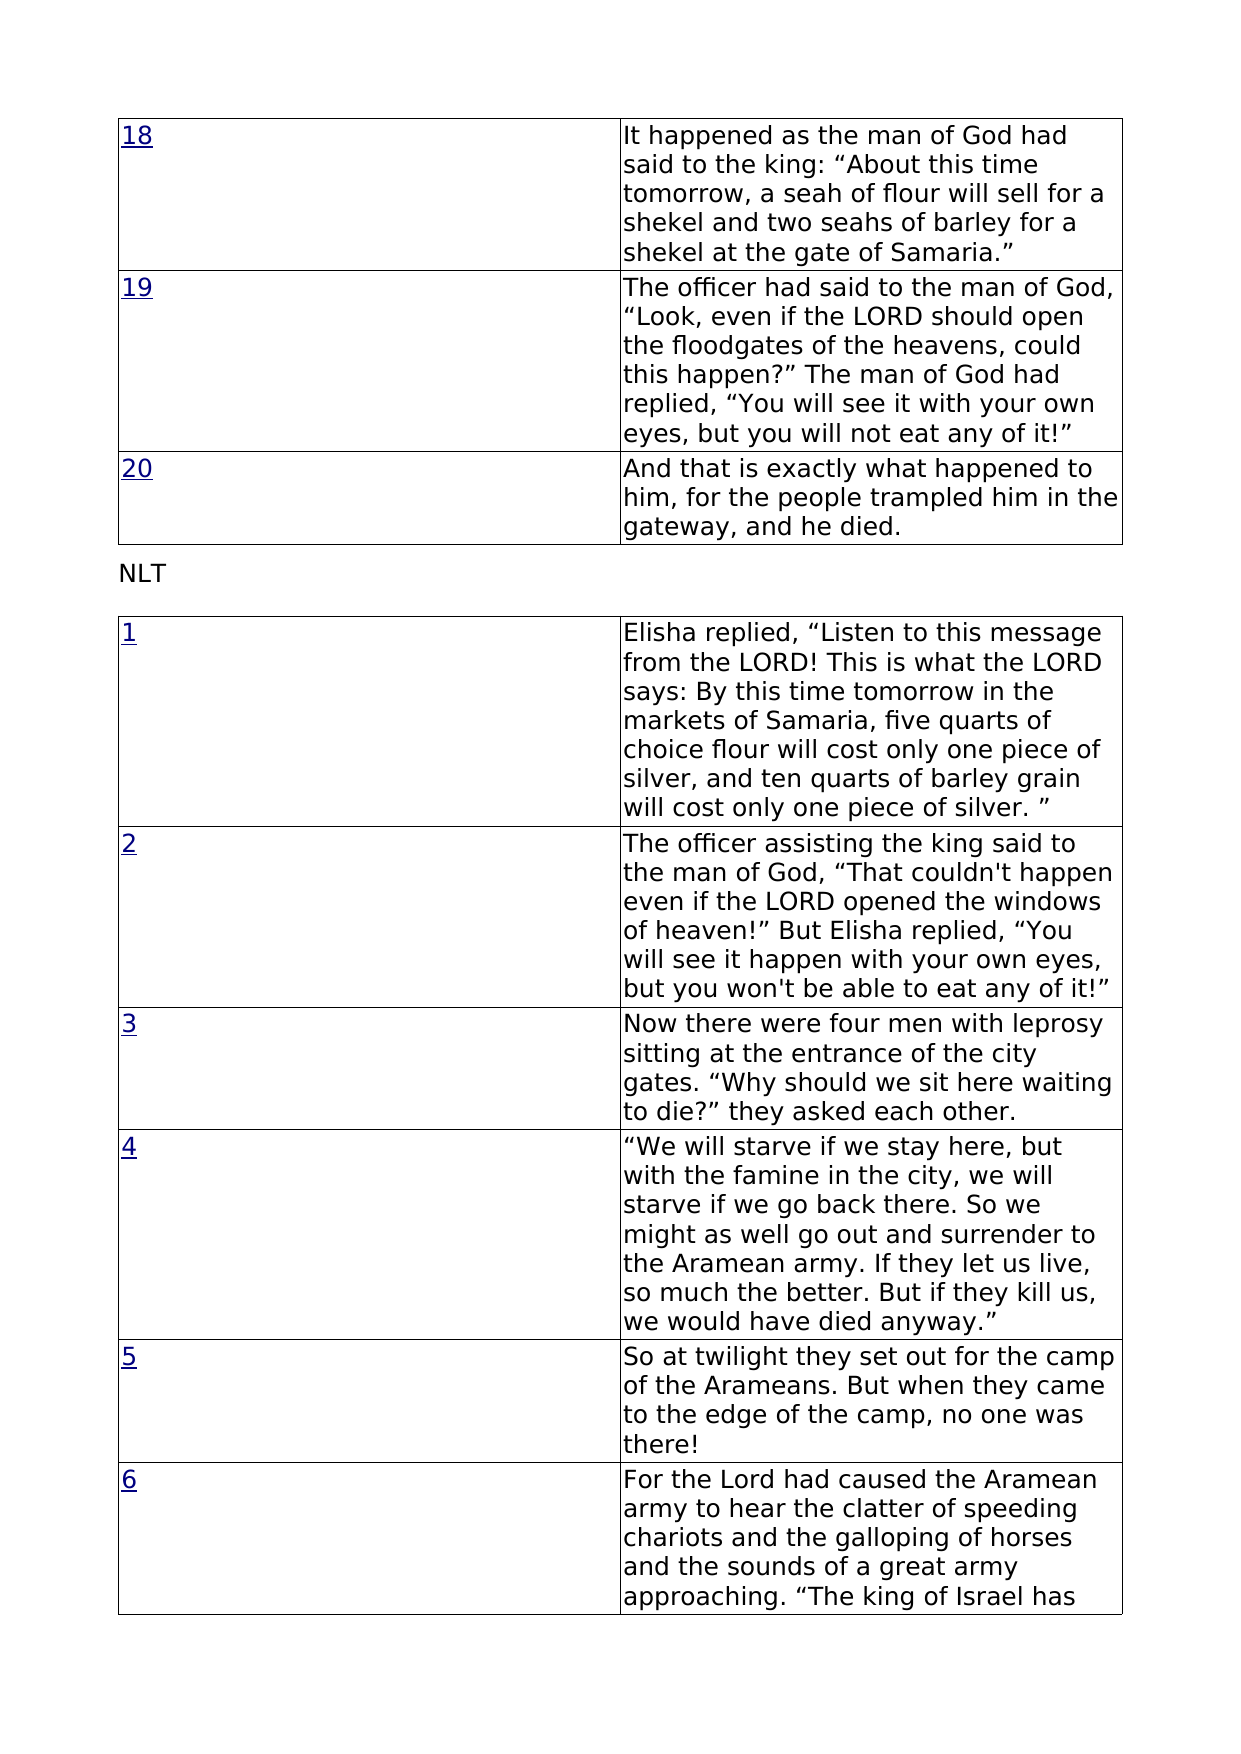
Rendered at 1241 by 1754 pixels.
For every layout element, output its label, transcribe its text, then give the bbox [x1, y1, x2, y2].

table_cell 4 [119, 1130, 620, 1339]
table_cell For the Lord had caused the Aramean army to hear the clatter of speeding chariots and the galloping of horses and the sounds of a great army approaching. “The king of Israel has [621, 1463, 1122, 1614]
table_cell The officer had said to the man of God, “Look, even if the LORD should open the floodgates of the heavens, could this happen?” The man of God had replied, “You will see it with your own eyes, but you will not eat any of it!” [621, 271, 1122, 451]
table_cell 20 [119, 452, 620, 544]
table_header 1 [119, 617, 620, 826]
table_cell It happened as the man of God had said to the king: “About this time tomorrow, a seah of flour will sell for a shekel and two seahs of barley for a shekel at the gate of Samaria.” [621, 119, 1122, 270]
table_cell Now there were four men with leprosy sitting at the entrance of the city gates. “Why should we sit here waiting to die?” they asked each other. [621, 1008, 1122, 1129]
table_cell 2 [119, 827, 620, 1007]
text NLT [118, 559, 1122, 588]
table_cell “We will starve if we stay here, but with the famine in the city, we will starve if we go back there. So we might as well go out and surrender to the Aramean army. If they let us live, so much the better. But if they kill us, we would have died anyway.” [621, 1130, 1122, 1339]
table_cell 3 [119, 1008, 620, 1129]
table_cell And that is exactly what happened to him, for the people trampled him in the gateway, and he died. [621, 452, 1122, 544]
table_header Elisha replied, “Listen to this message from the LORD! This is what the LORD says: By this time tomorrow in the markets of Samaria, five quarts of choice flour will cost only one piece of silver, and ten quarts of barley grain will cost only one piece of silver. ” [621, 617, 1122, 826]
table_cell 5 [119, 1340, 620, 1462]
table_cell 6 [119, 1463, 620, 1614]
table_cell 19 [119, 271, 620, 451]
table_cell The officer assisting the king said to the man of God, “That couldn't happen even if the LORD opened the windows of heaven!” But Elisha replied, “You will see it happen with your own eyes, but you won't be able to eat any of it!” [621, 827, 1122, 1007]
table_cell So at twilight they set out for the camp of the Arameans. But when they came to the edge of the camp, no one was there! [621, 1340, 1122, 1462]
table_cell 18 [119, 119, 620, 270]
